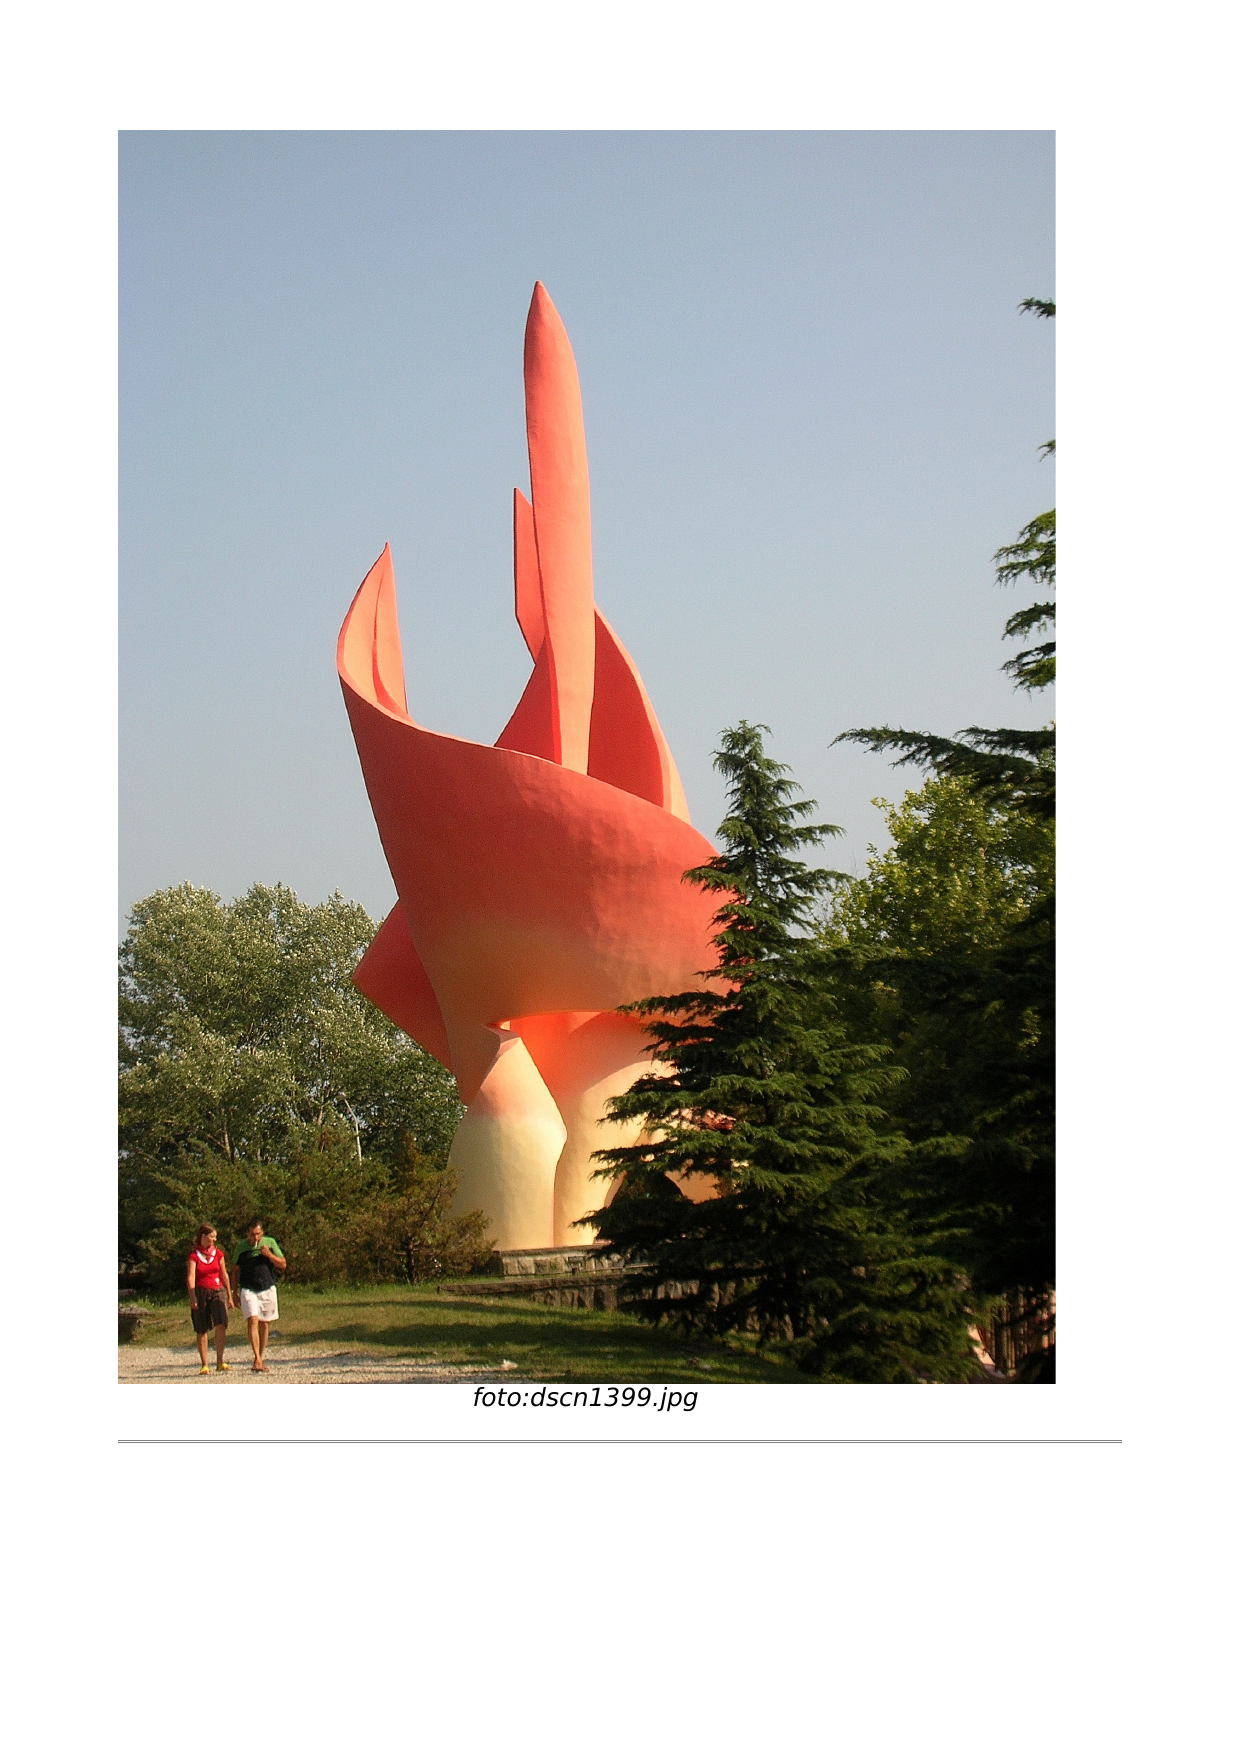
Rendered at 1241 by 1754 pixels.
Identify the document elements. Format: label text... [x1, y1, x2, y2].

text foto:dscn1399.jpg [118, 1384, 1056, 1413]
picture [118, 130, 1056, 1384]
